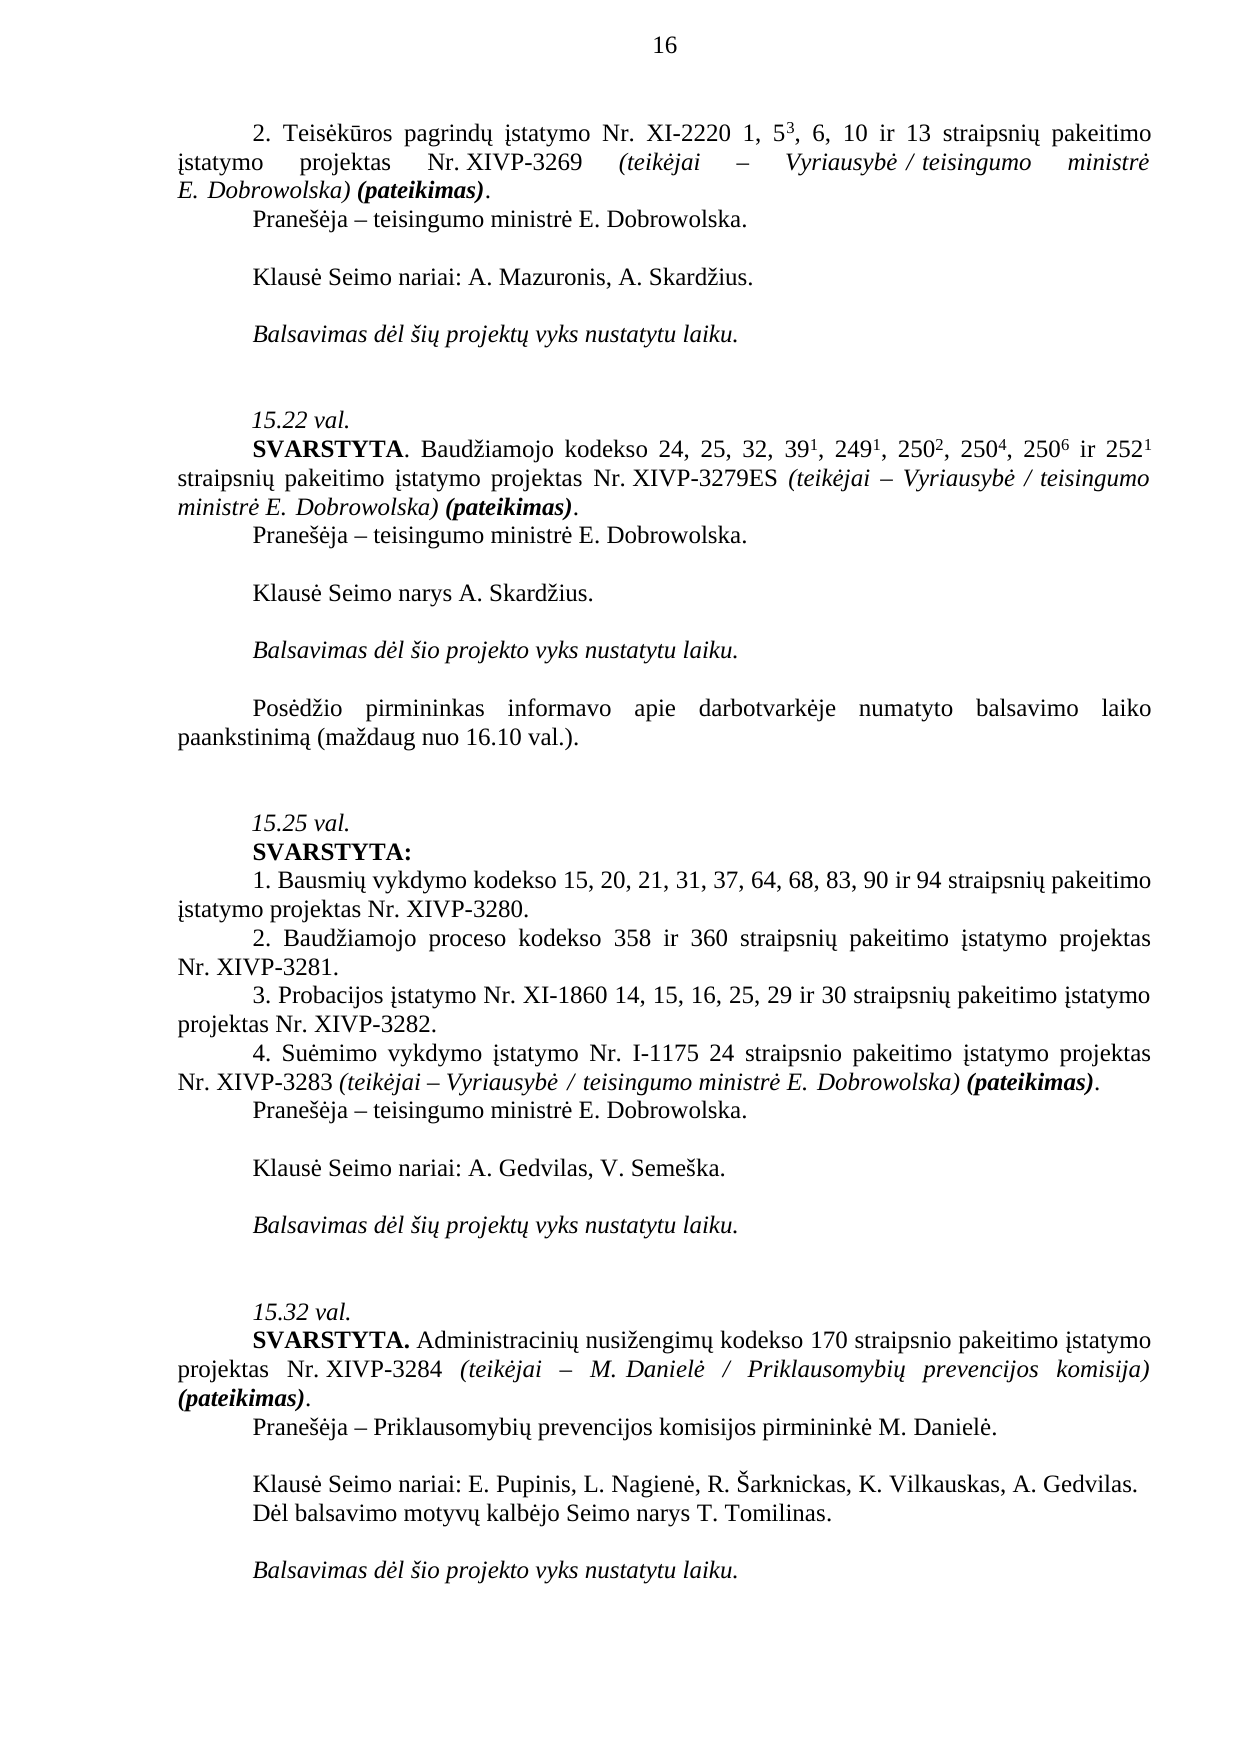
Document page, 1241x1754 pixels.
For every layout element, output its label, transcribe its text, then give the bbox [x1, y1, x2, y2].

text SVARSTYTA: [177, 837, 1152, 866]
text SVARSTYTA. Administracinių nusižengimų kodekso 170 straipsnio pakeitimo įstatymo projektas Nr. XIVP-3284 (teikėjai – M. Danielė / Priklausomybių prevencijos komisija) (pateikimas). [177, 1326, 1152, 1412]
text Posėdžio pirmininkas informavo apie darbotvarkėje numatyto balsavimo laiko paankstinimą (maždaug nuo 16.10 val.). [177, 693, 1152, 751]
text Balsavimas dėl šių projektų vyks nustatytu laiku. [177, 1211, 1152, 1239]
text 15.32 val. [177, 1297, 1152, 1326]
text 4. Suėmimo vykdymo įstatymo Nr. I-1175 24 straipsnio pakeitimo įstatymo projektas Nr. XIVP-3283 (teikėjai – Vyriausybė / teisingumo ministrė E. Dobrowolska) (pateikimas). [177, 1038, 1152, 1096]
text Pranešėja – Priklausomybių prevencijos komisijos pirmininkė M. Danielė. [177, 1412, 1152, 1441]
text Pranešėja – teisingumo ministrė E. Dobrowolska. [177, 1096, 1152, 1124]
text SVARSTYTA. Baudžiamojo kodekso 24, 25, 32, 391, 2491, 2502, 2504, 2506 ir 2521 straipsnių pakeitimo įstatymo projektas Nr. XIVP-3279ES (teikėjai – Vyriausybė / teisingumo ministrė E. Dobrowolska) (pateikimas). [177, 434, 1152, 521]
text Dėl balsavimo motyvų kalbėjo Seimo narys T. Tomilinas. [177, 1498, 1152, 1527]
text 2. Baudžiamojo proceso kodekso 358 ir 360 straipsnių pakeitimo įstatymo projektas Nr. XIVP-3281. [177, 923, 1152, 981]
text Klausė Seimo narys A. Skardžius. [177, 578, 1152, 607]
text Balsavimas dėl šio projekto vyks nustatytu laiku. [177, 1556, 1152, 1584]
text Klausė Seimo nariai: A. Mazuronis, A. Skardžius. [177, 262, 1152, 291]
text 15.22 val. [177, 406, 1152, 434]
text 15.25 val. [177, 808, 1152, 837]
text Pranešėja – teisingumo ministrė E. Dobrowolska. [177, 204, 1152, 233]
text Balsavimas dėl šių projektų vyks nustatytu laiku. [177, 319, 1152, 348]
text 3. Probacijos įstatymo Nr. XI-1860 14, 15, 16, 25, 29 ir 30 straipsnių pakeitimo įstatymo projektas Nr. XIVP-3282. [177, 981, 1152, 1038]
text 1. Bausmių vykdymo kodekso 15, 20, 21, 31, 37, 64, 68, 83, 90 ir 94 straipsnių pakeitimo įstatymo projektas Nr. XIVP-3280. [177, 866, 1152, 923]
text Klausė Seimo nariai: A. Gedvilas, V. Semeška. [177, 1153, 1152, 1182]
text Klausė Seimo nariai: E. Pupinis, L. Nagienė, R. Šarknickas, K. Vilkauskas, A. Gedvilas. [177, 1469, 1152, 1498]
text Pranešėja – teisingumo ministrė E. Dobrowolska. [177, 521, 1152, 549]
text Balsavimas dėl šio projekto vyks nustatytu laiku. [177, 636, 1152, 664]
text 2. Teisėkūros pagrindų įstatymo Nr. XI-2220 1, 53, 6, 10 ir 13 straipsnių pakeitimo įstatymo projektas Nr. XIVP-3269 (teikėjai – Vyriausybė / teisingumo ministrė E. Dobrowolska) (pateikimas). [177, 118, 1152, 204]
